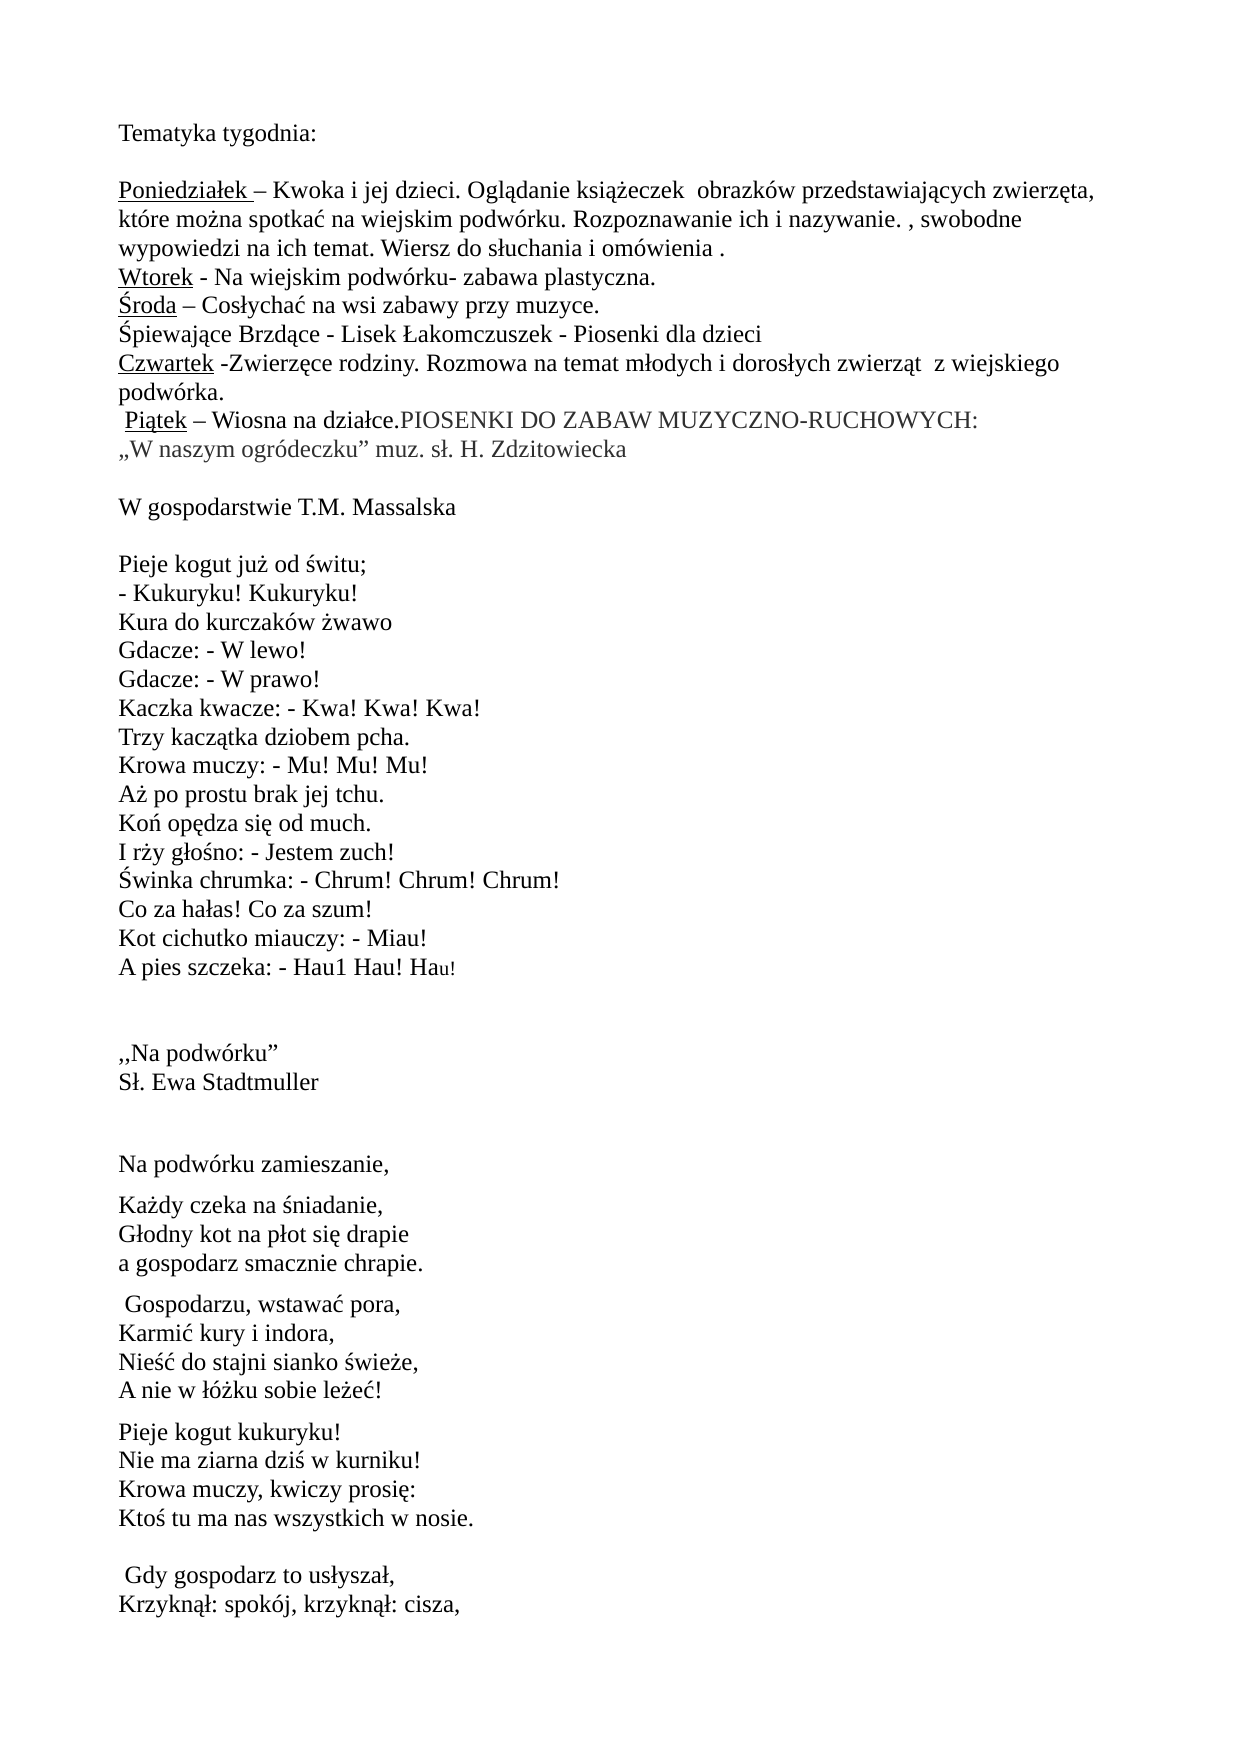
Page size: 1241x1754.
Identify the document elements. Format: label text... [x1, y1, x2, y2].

list Pieje kogut kukuryku! Nie ma ziarna dziś w kurniku! Krowa muczy, kwiczy prosię: Ktoś tu ma nas wszystkich w nosie. Gdy gospodarz to usłyszał, Krzyknął: spokój, krzyknął: cisza, [118, 1417, 1122, 1618]
text Poniedziałek – Kwoka i jej dzieci. Oglądanie książeczek obrazków przedstawiających zwierzęta, które można spotkać na wiejskim podwórku. Rozpoznawanie ich i nazywanie. , swobodne wypowiedzi na ich temat. Wiersz do słuchania i omówienia . Wtorek - Na wiejskim podwórku- zabawa plastyczna. [118, 176, 1122, 291]
text Na podwórku zamieszanie, [118, 1149, 1122, 1178]
text Środa – Cosłychać na wsi zabawy przy muzyce. [118, 291, 1122, 319]
text W gospodarstwie T.M. Massalska Pieje kogut już od świtu; - Kukuryku! Kukuryku! Kura do kurczaków żwawo Gdacze: - W lewo! Gdacze: - W prawo! Kaczka kwacze: - Kwa! Kwa! Kwa! Trzy kaczątka dziobem pcha. Krowa muczy: - Mu! Mu! Mu! Aż po prostu brak jej tchu. Koń opędza się od much. I rży głośno: - Jestem zuch! Świnka chrumka: - Chrum! Chrum! Chrum! Co za hałas! Co za szum! Kot cichutko miauczy: - Miau! A pies szczeka: - Hau1 Hau! Hau! [118, 492, 1122, 981]
text ,,Na podwórku” [118, 1038, 1122, 1067]
text Gospodarzu, wstawać pora, Karmić kury i indora, Nieść do stajni sianko świeże, A nie w łóżku sobie leżeć! [118, 1289, 1122, 1404]
text Sł. Ewa Stadtmuller [118, 1067, 1122, 1096]
text Piątek – Wiosna na działce.PIOSENKI DO ZABAW MUZYCZNO-RUCHOWYCH: „W naszym ogródeczku” muz. sł. H. Zdzitowiecka [118, 406, 1122, 463]
text Czwartek -Zwierzęce rodziny. Rozmowa na temat młodych i dorosłych zwierząt z wiejskiego podwórka. [118, 348, 1122, 406]
text Każdy czeka na śniadanie, Głodny kot na płot się drapie a gospodarz smacznie chrapie. [118, 1191, 1122, 1277]
text Tematyka tygodnia: [118, 118, 1122, 147]
text Śpiewające Brzdące - Lisek Łakomczuszek - Piosenki dla dzieci [118, 319, 1122, 348]
